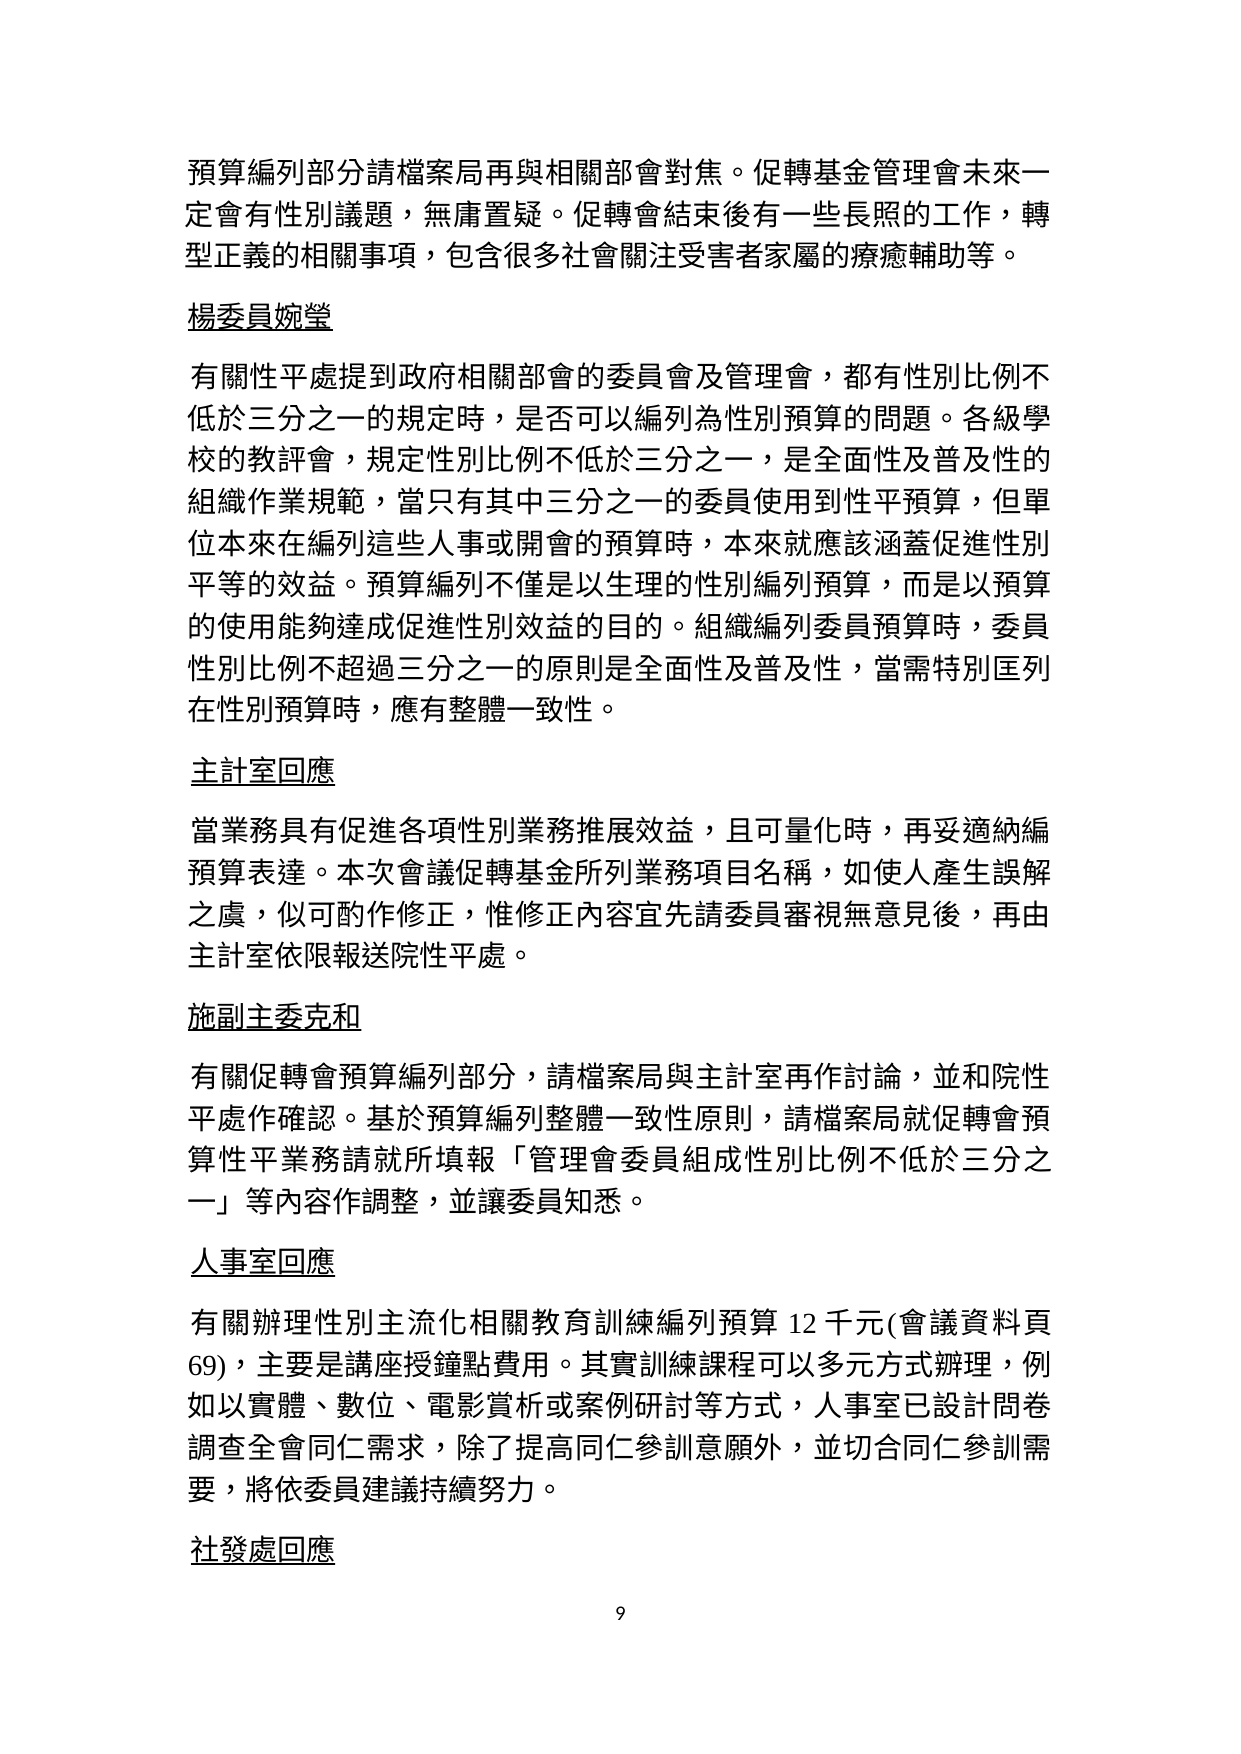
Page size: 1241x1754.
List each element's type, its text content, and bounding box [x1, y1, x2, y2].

list 社發處回應 [188, 1527, 1053, 1569]
list 有關辦理性別主流化相關教育訓練編列預算12千元(會議資料頁69)，主要是講座授鐘點費用。其實訓練課程可以多元方式辧理，例如以實體、數位、電影賞析或案例研討等方式，人事室已設計問卷調查全會同仁需求，除了提高同仁參訓意願外，並切合同仁參訓需要，將依委員建議持續努力。 [188, 1300, 1053, 1508]
list 主計室回應 [188, 748, 1053, 789]
list 有關性平處提到政府相關部會的委員會及管理會，都有性別比例不低於三分之一的規定時，是否可以編列為性別預算的問題。各級學校的教評會，規定性別比例不低於三分之一，是全面性及普及性的組織作業規範，當只有其中三分之一的委員使用到性平預算，但單位本來在編列這些人事或開會的預算時，本來就應該涵蓋促進性別平等的效益。預算編列不僅是以生理的性別編列預算，而是以預算的使用能夠達成促進性別效益的目的。組織編列委員預算時，委員性別比例不超過三分之一的原則是全面性及普及性，當需特別匡列在性別預算時，應有整體一致性。 [188, 354, 1053, 729]
list 當業務具有促進各項性別業務推展效益，且可量化時，再妥適納編預算表達。本次會議促轉基金所列業務項目名稱，如使人產生誤解之虞，似可酌作修正，惟修正內容宜先請委員審視無意見後，再由主計室依限報送院性平處。 [188, 808, 1053, 975]
list 楊委員婉瑩 [187, 294, 1053, 335]
list 人事室回應 [188, 1239, 1053, 1281]
list 施副主委克和 [187, 994, 1053, 1035]
list 預算編列部分請檔案局再與相關部會對焦。促轉基金管理會未來一定會有性別議題，無庸置疑。促轉會結束後有一些長照的工作，轉型正義的相關事項，包含很多社會關注受害者家屬的療癒輔助等。 [184, 150, 1053, 275]
list 有關促轉會預算編列部分，請檔案局與主計室再作討論，並和院性平處作確認。基於預算編列整體一致性原則，請檔案局就促轉會預算性平業務請就所填報「管理會委員組成性別比例不低於三分之一」等內容作調整，並讓委員知悉。 [188, 1054, 1053, 1221]
